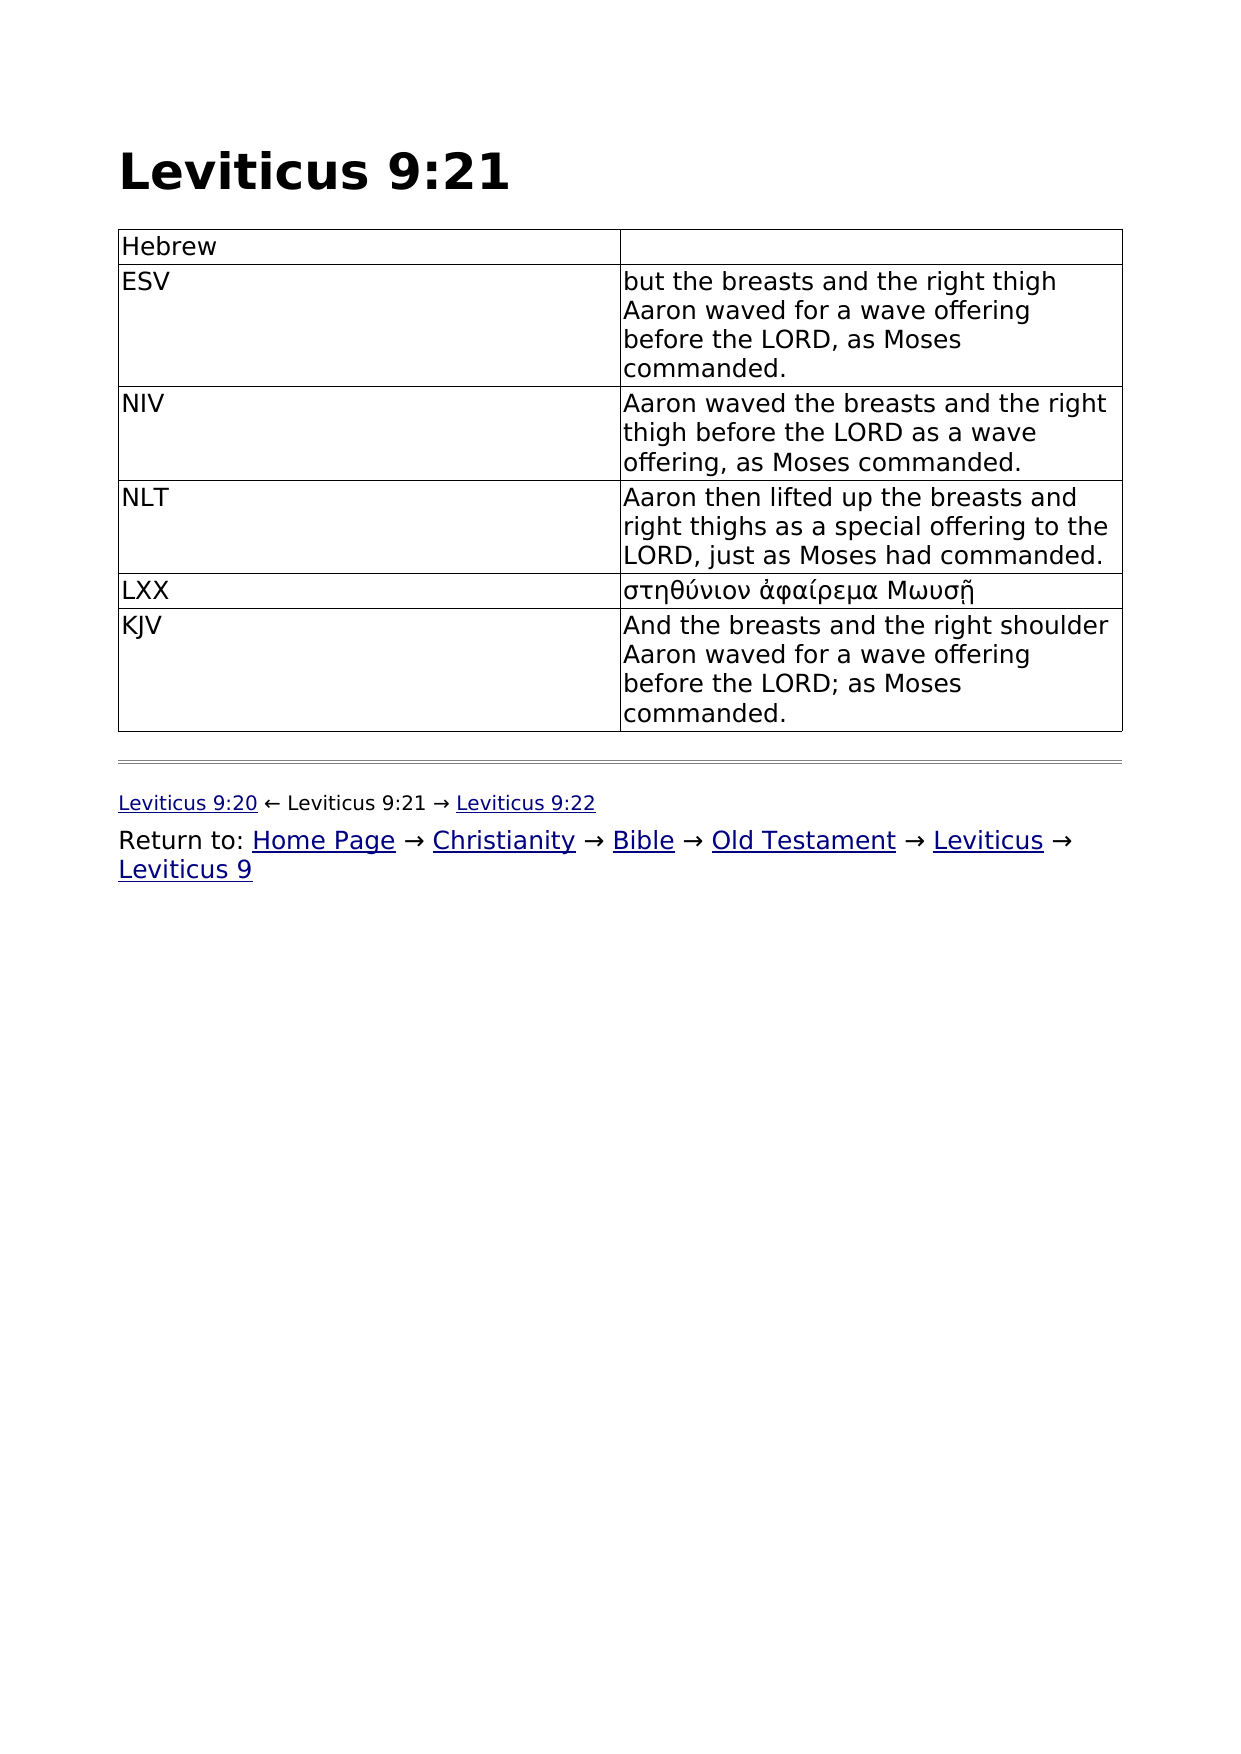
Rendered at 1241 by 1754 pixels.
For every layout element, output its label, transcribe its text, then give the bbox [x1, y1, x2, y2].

table_cell KJV [119, 609, 620, 731]
text Leviticus 9:20 ← Leviticus 9:21 → Leviticus 9:22 [118, 792, 1122, 826]
table_header Hebrew [119, 230, 620, 264]
table_cell Aaron waved the breasts and the right thigh before the LORD as a wave offering, as Moses commanded. [621, 387, 1122, 480]
subtitle Leviticus 9:21 [118, 143, 1122, 201]
table_cell στηθύνιον ἀφαίρεμα Μωυσῇ [621, 574, 1122, 608]
table_cell LXX [119, 574, 620, 608]
table_cell Aaron then lifted up the breasts and right thighs as a special offering to the LORD, just as Moses had commanded. [621, 481, 1122, 573]
table_cell but the breasts and the right thigh Aaron waved for a wave offering before the LORD, as Moses commanded. [621, 265, 1122, 386]
table_cell ESV [119, 265, 620, 386]
table_cell And the breasts and the right shoulder Aaron waved for a wave offering before the LORD; as Moses commanded. [621, 609, 1122, 731]
table_cell NLT [119, 481, 620, 573]
table_header [621, 230, 1122, 264]
table_cell NIV [119, 387, 620, 480]
text Return to: Home Page → Christianity → Bible → Old Testament → Leviticus → Leviticus 9 [118, 826, 1122, 884]
